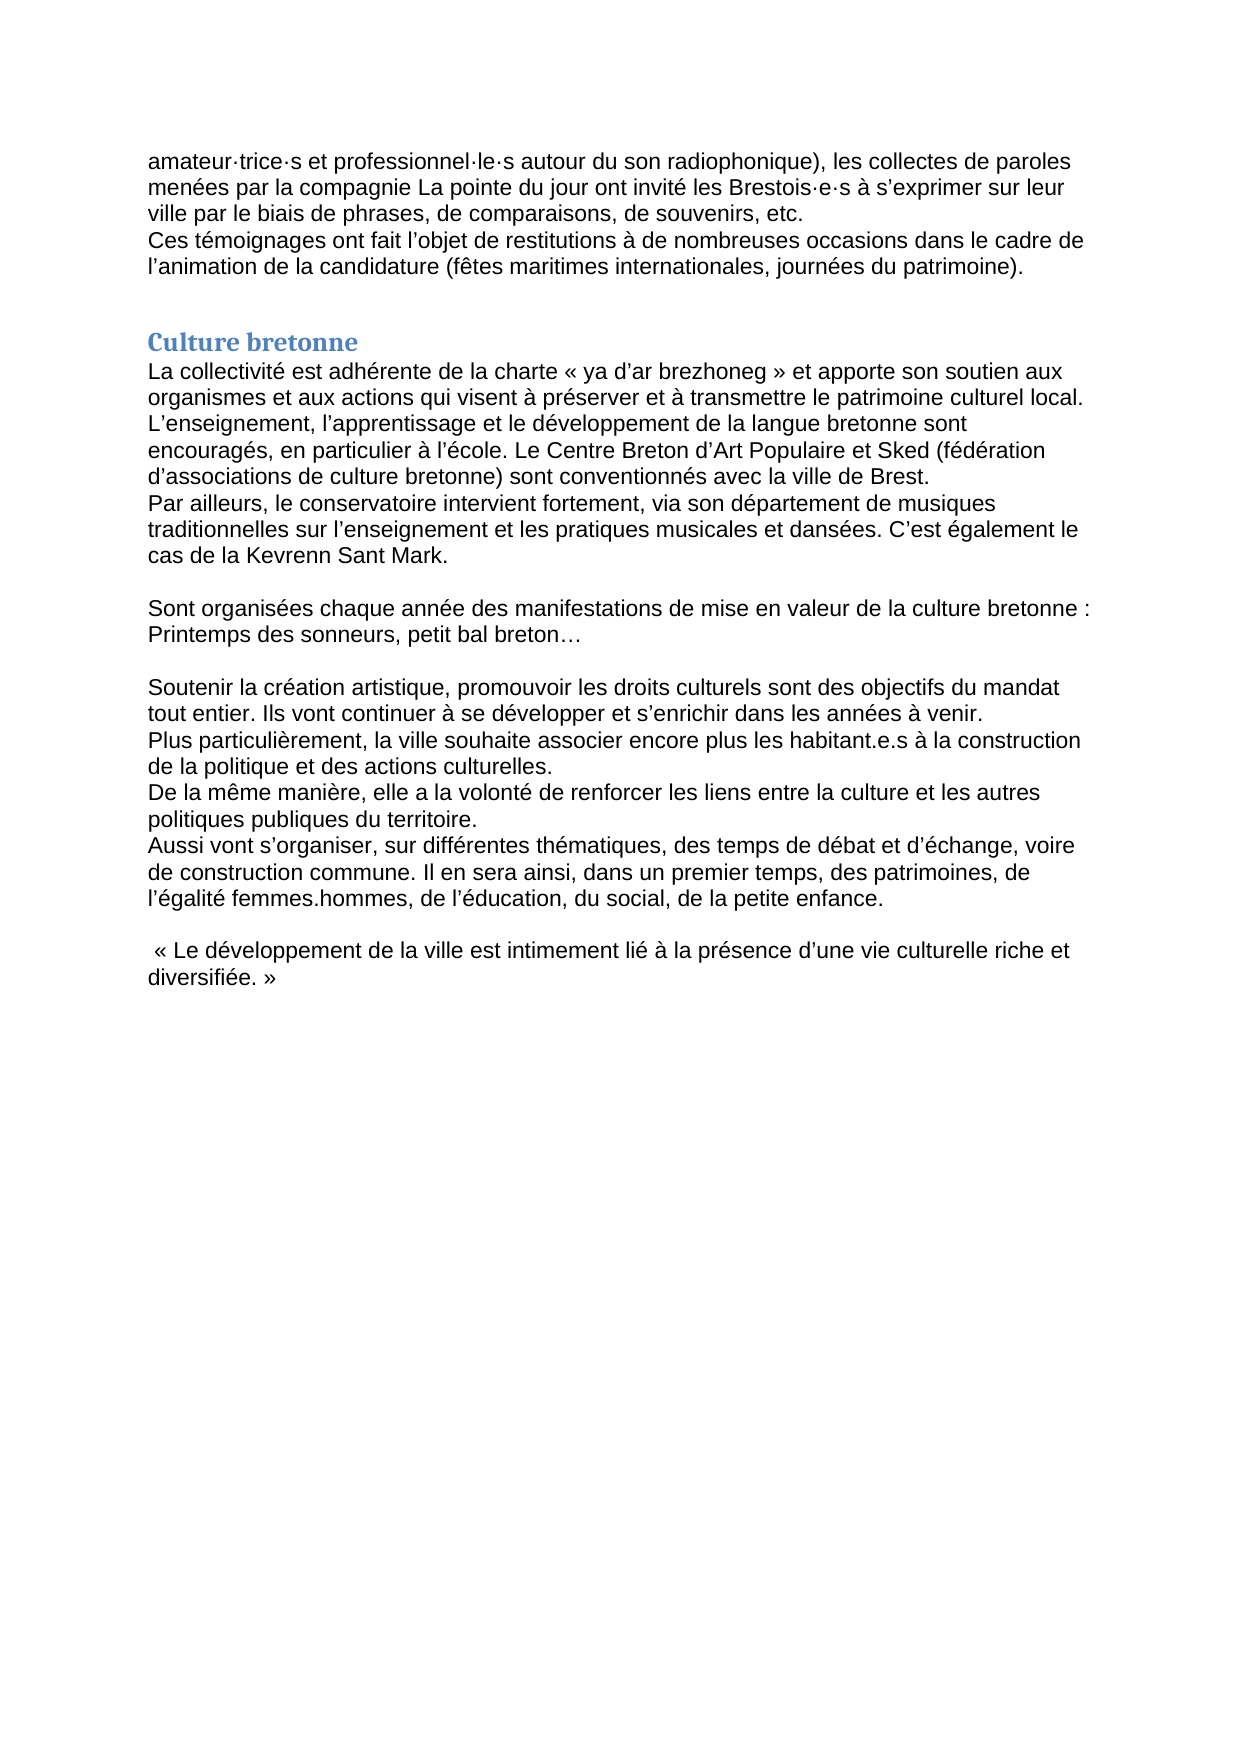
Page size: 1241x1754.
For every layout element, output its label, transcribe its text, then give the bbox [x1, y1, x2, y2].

text ville par le biais de phrases, de comparaisons, de souvenirs, etc. [148, 200, 1093, 227]
text Soutenir la création artistique, promouvoir les droits culturels sont des objectifs du mandat tout entier. Ils vont continuer à se développer et s’enrichir dans les années à venir. [148, 674, 1093, 727]
text Plus particulièrement, la ville souhaite associer encore plus les habitant.e.s à la construction de la politique et des actions culturelles. [148, 727, 1093, 779]
text Sont organisées chaque année des manifestations de mise en valeur de la culture bretonne : Printemps des sonneurs, petit bal breton… [148, 595, 1093, 648]
text Par ailleurs, le conservatoire intervient fortement, via son département de musiques traditionnelles sur l’enseignement et les pratiques musicales et dansées. C’est également le cas de la Kevrenn Sant Mark. [148, 489, 1093, 568]
text La collectivité est adhérente de la charte « ya d’ar brezhoneg » et apporte son soutien aux organismes et aux actions qui visent à préserver et à transmettre le patrimoine culturel local. [148, 358, 1093, 410]
subtitle Culture bretonne [148, 327, 1093, 358]
text « Le développement de la ville est intimement lié à la présence d’une vie culturelle riche et diversifiée. » [148, 937, 1093, 990]
text Ces témoignages ont fait l’objet de restitutions à de nombreuses occasions dans le cadre de l’animation de la candidature (fêtes maritimes internationales, journées du patrimoine). [148, 227, 1093, 279]
text Aussi vont s’organiser, sur différentes thématiques, des temps de débat et d’échange, voire de construction commune. Il en sera ainsi, dans un premier temps, des patrimoines, de l’égalité femmes.hommes, de l’éducation, du social, de la petite enfance. [148, 832, 1093, 911]
text De la même manière, elle a la volonté de renforcer les liens entre la culture et les autres politiques publiques du territoire. [148, 779, 1093, 832]
text L’enseignement, l’apprentissage et le développement de la langue bretonne sont encouragés, en particulier à l’école. Le Centre Breton d’Art Populaire et Sked (fédération d’associations de culture bretonne) sont conventionnés avec la ville de Brest. [148, 410, 1093, 489]
text amateur·trice·s et professionnel·le·s autour du son radiophonique), les collectes de paroles menées par la compagnie La pointe du jour ont invité les Brestois·e·s à s’exprimer sur leur [148, 148, 1093, 200]
